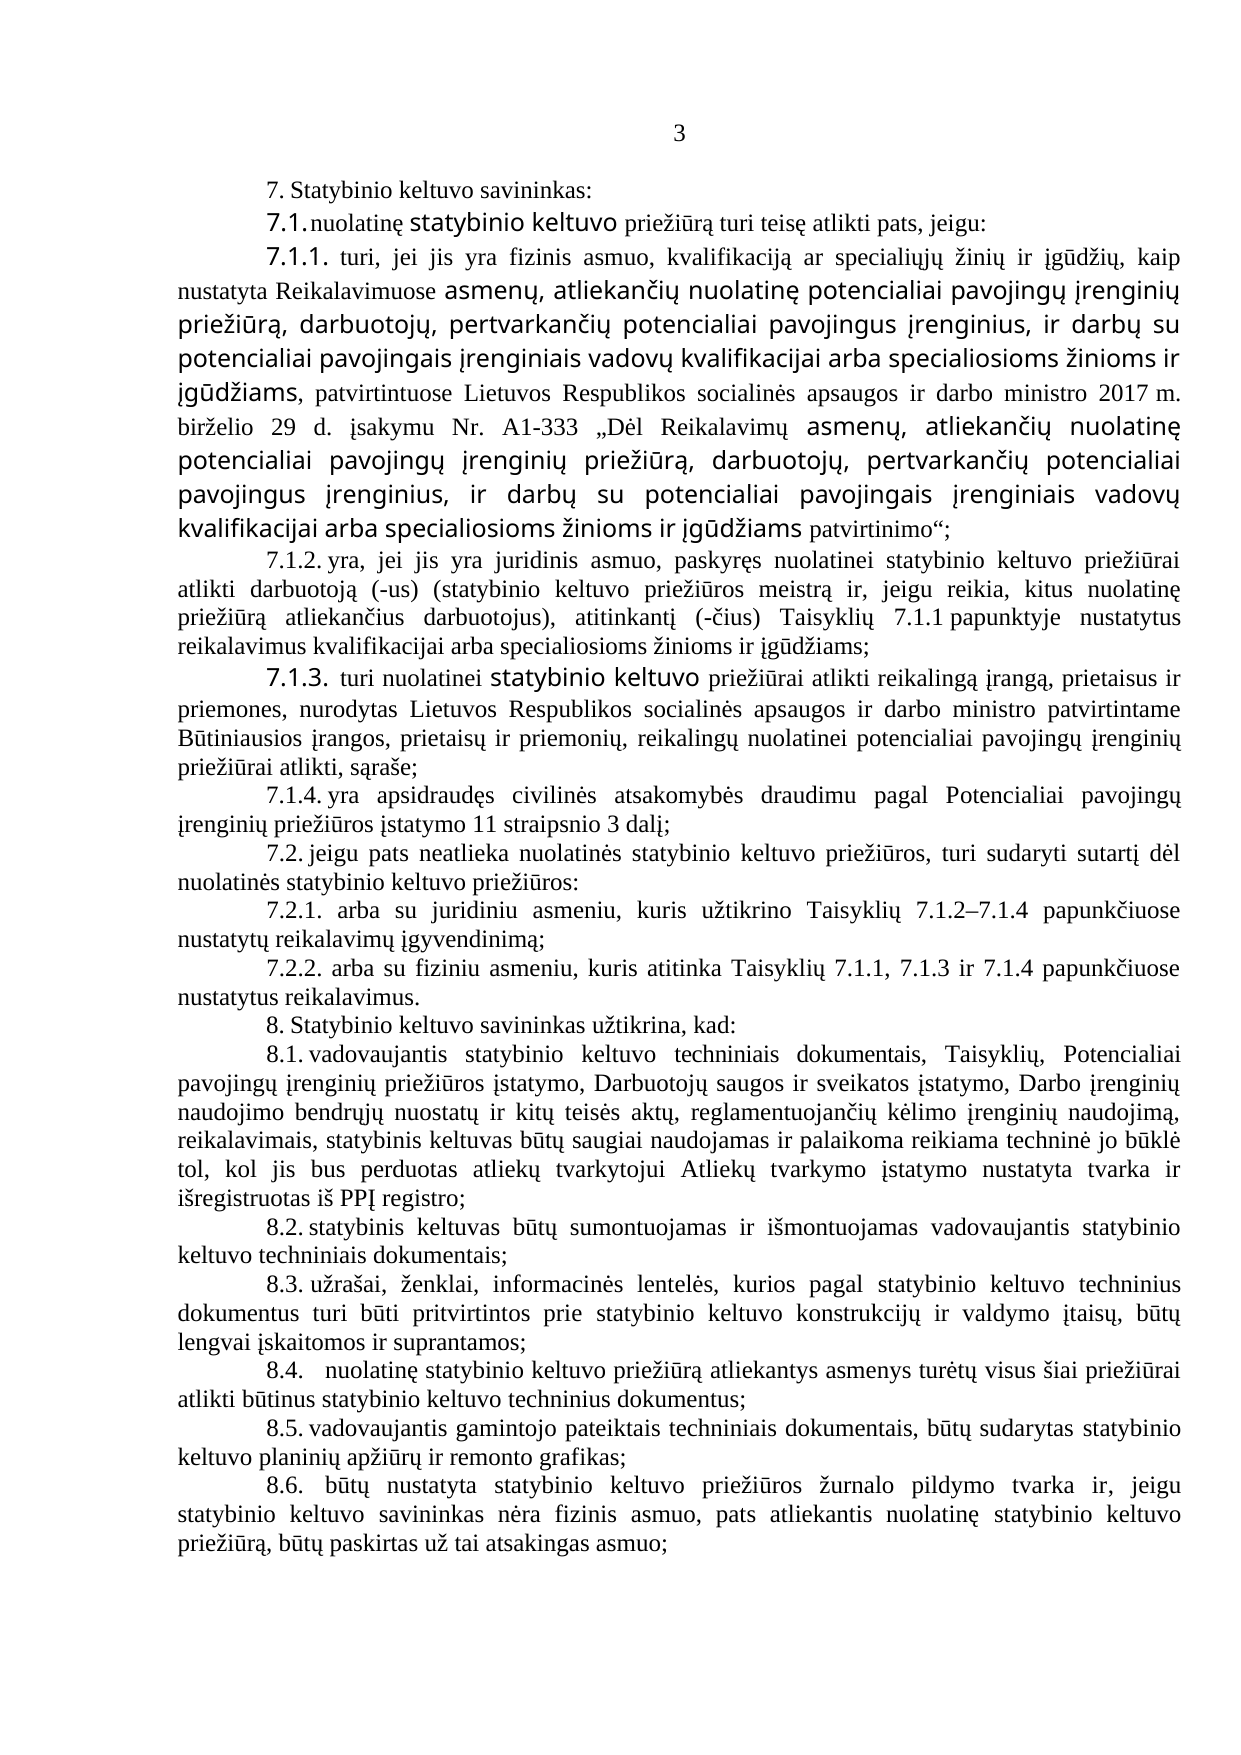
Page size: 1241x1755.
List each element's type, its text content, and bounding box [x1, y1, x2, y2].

text 7.2.1. arba su juridiniu asmeniu, kuris užtikrino Taisyklių 7.1.2–7.1.4 papunkčiuose nustatytų reikalavimų įgyvendinimą; [177, 895, 1181, 953]
text 7.2. jeigu pats neatlieka nuolatinės statybinio keltuvo priežiūros, turi sudaryti sutartį dėl nuolatinės statybinio keltuvo priežiūros: [177, 838, 1181, 895]
text 8.5. vadovaujantis gamintojo pateiktais techniniais dokumentais, būtų sudarytas statybinio keltuvo planinių apžiūrų ir remonto grafikas; [177, 1413, 1181, 1470]
text 8.3. užrašai, ženklai, informacinės lentelės, kurios pagal statybinio keltuvo techninius dokumentus turi būti pritvirtintos prie statybinio keltuvo konstrukcijų ir valdymo įtaisų, būtų lengvai įskaitomos ir suprantamos; [177, 1269, 1181, 1355]
text 8.6. būtų nustatyta statybinio keltuvo priežiūros žurnalo pildymo tvarka ir, jeigu statybinio keltuvo savininkas nėra fizinis asmuo, pats atliekantis nuolatinę statybinio keltuvo priežiūrą, būtų paskirtas už tai atsakingas asmuo; [177, 1470, 1181, 1557]
text 7.1.2. yra, jei jis yra juridinis asmuo, paskyręs nuolatinei statybinio keltuvo priežiūrai atlikti darbuotoją (-us) (statybinio keltuvo priežiūros meistrą ir, jeigu reikia, kitus nuolatinę priežiūrą atliekančius darbuotojus), atitinkantį (-čius) Taisyklių 7.1.1 papunktyje nustatytus reikalavimus kvalifikacijai arba specialiosioms žinioms ir įgūdžiams; [177, 545, 1181, 660]
text 7.1. nuolatinę statybinio keltuvo priežiūrą turi teisę atlikti pats, jeigu: [177, 204, 1181, 238]
text 8. Statybinio keltuvo savininkas užtikrina, kad: [177, 1010, 1181, 1039]
text 7.1.3. turi nuolatinei statybinio keltuvo priežiūrai atlikti reikalingą įrangą, prietaisus ir priemones, nurodytas Lietuvos Respublikos socialinės apsaugos ir darbo ministro patvirtintame Būtiniausios įrangos, prietaisų ir priemonių, reikalingų nuolatinei potencialiai pavojingų įrenginių priežiūrai atlikti, sąraše; [177, 660, 1181, 780]
text 8.4. nuolatinę statybinio keltuvo priežiūrą atliekantys asmenys turėtų visus šiai priežiūrai atlikti būtinus statybinio keltuvo techninius dokumentus; [177, 1355, 1181, 1413]
text 7. Statybinio keltuvo savininkas: [177, 176, 1181, 204]
text 8.1. vadovaujantis statybinio keltuvo techniniais dokumentais, Taisyklių, Potencialiai pavojingų įrenginių priežiūros įstatymo, Darbuotojų saugos ir sveikatos įstatymo, Darbo įrenginių naudojimo bendrųjų nuostatų ir kitų teisės aktų, reglamentuojančių kėlimo įrenginių naudojimą, reikalavimais, statybinis keltuvas būtų saugiai naudojamas ir palaikoma reikiama techninė jo būklė tol, kol jis bus perduotas atliekų tvarkytojui Atliekų tvarkymo įstatymo nustatyta tvarka ir išregistruotas iš PPĮ registro; [177, 1039, 1181, 1212]
text 7.1.1. turi, jei jis yra fizinis asmuo, kvalifikaciją ar specialiųjų žinių ir įgūdžių, kaip nustatyta Reikalavimuose asmenų, atliekančių nuolatinę potencialiai pavojingų įrenginių priežiūrą, darbuotojų, pertvarkančių potencialiai pavojingus įrenginius, ir darbų su potencialiai pavojingais įrenginiais vadovų kvalifikacijai arba specialiosioms žinioms ir įgūdžiams, patvirtintuose Lietuvos Respublikos socialinės apsaugos ir darbo ministro 2017 m. birželio 29 d. įsakymu Nr. A1-333 „Dėl Reikalavimų asmenų, atliekančių nuolatinę potencialiai pavojingų įrenginių priežiūrą, darbuotojų, pertvarkančių potencialiai pavojingus įrenginius, ir darbų su potencialiai pavojingais įrenginiais vadovų kvalifikacijai arba specialiosioms žinioms ir įgūdžiams patvirtinimo“; [177, 238, 1181, 545]
text 7.2.2. arba su fiziniu asmeniu, kuris atitinka Taisyklių 7.1.1, 7.1.3 ir 7.1.4 papunkčiuose nustatytus reikalavimus. [177, 953, 1181, 1010]
text 8.2. statybinis keltuvas būtų sumontuojamas ir išmontuojamas vadovaujantis statybinio keltuvo techniniais dokumentais; [177, 1212, 1181, 1269]
text 7.1.4. yra apsidraudęs civilinės atsakomybės draudimu pagal Potencialiai pavojingų įrenginių priežiūros įstatymo 11 straipsnio 3 dalį; [177, 780, 1181, 838]
